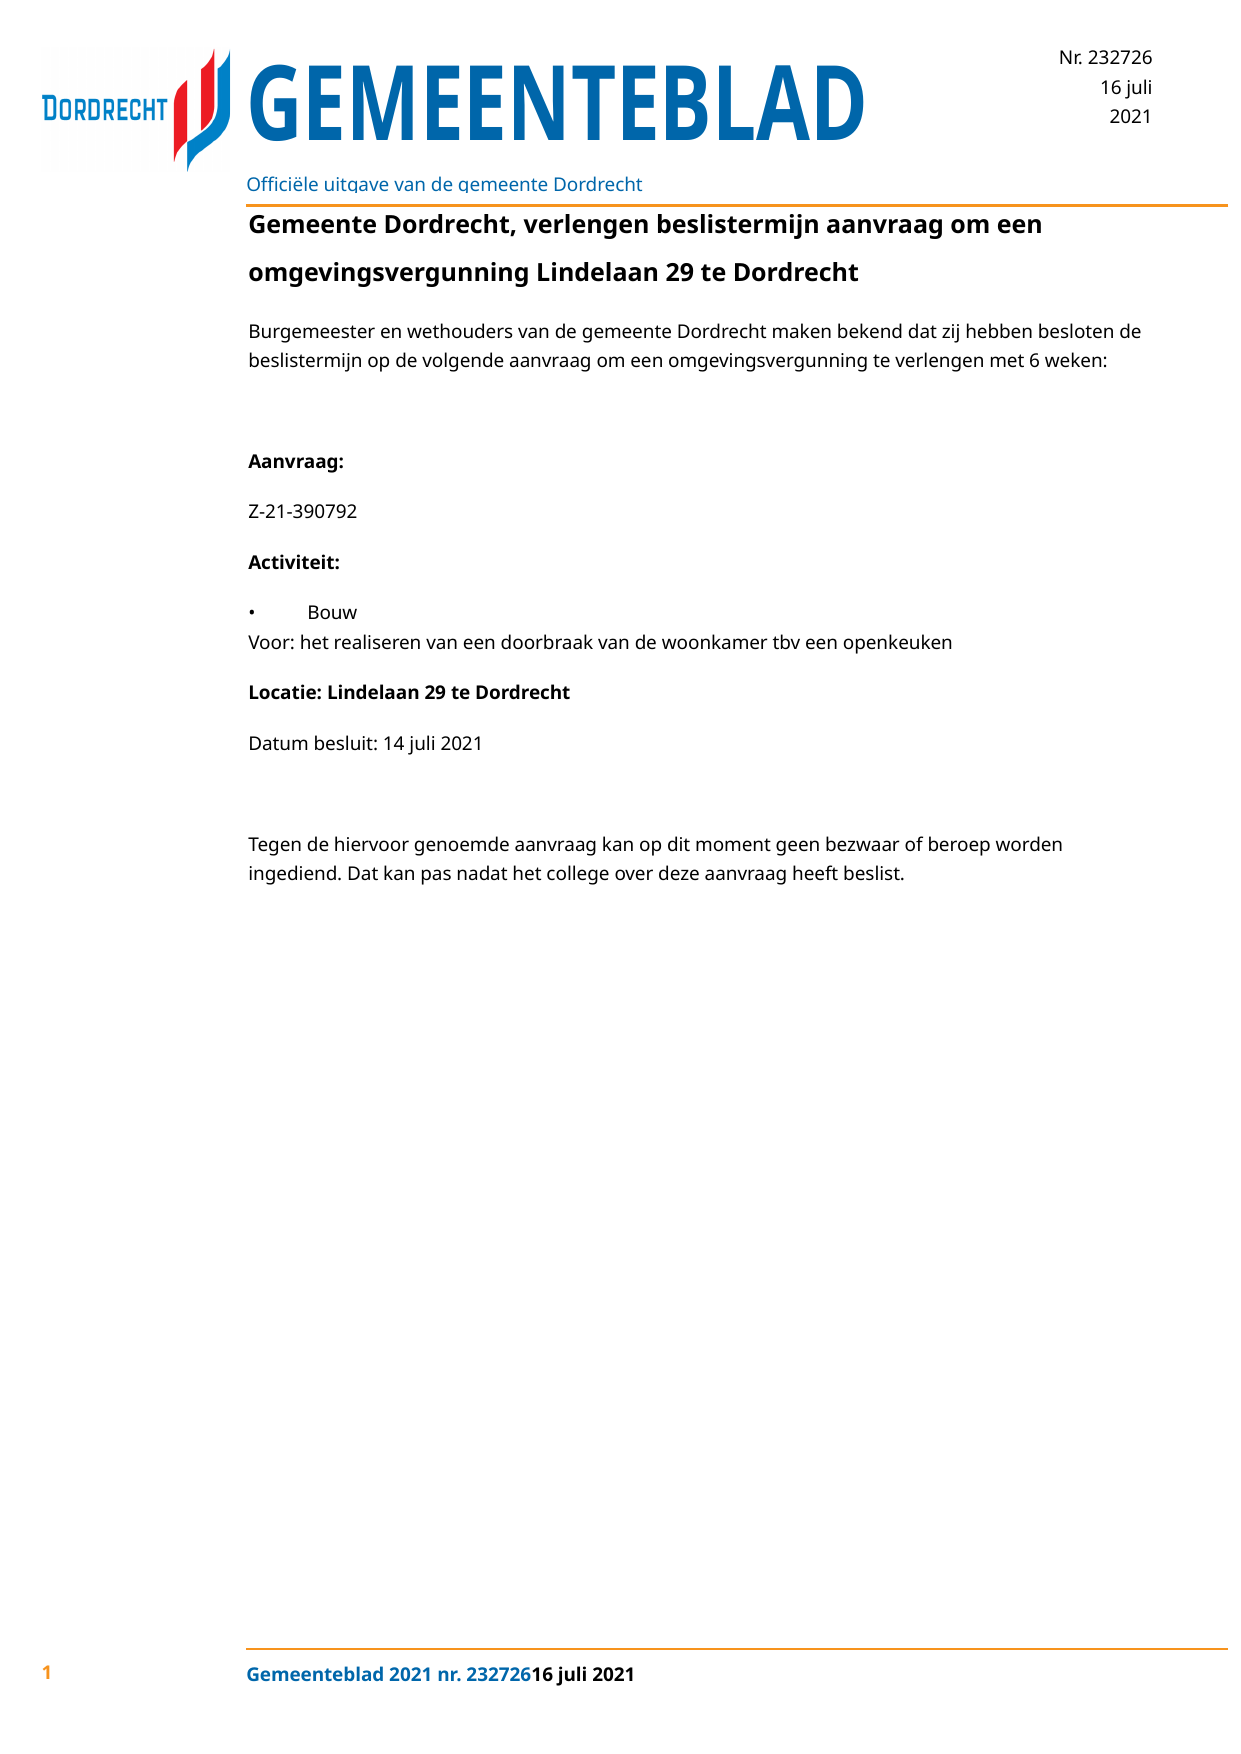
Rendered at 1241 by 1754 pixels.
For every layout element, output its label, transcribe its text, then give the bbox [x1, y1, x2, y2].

picture [41, 47, 231, 172]
text Gemeente Dordrecht, verlengen beslistermijn aanvraag om een omgevingsvergunning Lindelaan 29 te Dordrecht [248, 207, 1152, 288]
text Burgemeester en wethouders van de gemeente Dordrecht maken bekend dat zij hebben besloten de beslistermijn op de volgende aanvraag om een omgevingsvergunning te verlengen met 6 weken: [248, 318, 1152, 373]
text Datum besluit: 14 juli 2021 [248, 730, 1152, 756]
text Z-21-390792 [248, 499, 1152, 524]
text Voor: het realiseren van een doorbraak van de woonkamer tbv een openkeuken [248, 629, 1152, 655]
text Aanvraag: [248, 448, 1152, 474]
text Locatie: Lindelaan 29 te Dordrecht [248, 679, 1152, 705]
list Bouw [248, 599, 1152, 625]
text Tegen de hiervoor genoemde aanvraag kan op dit moment geen bezwaar of beroep worden ingediend. Dat kan pas nadat het college over deze aanvraag heeft beslist. [248, 831, 1152, 886]
text Activiteit: [248, 549, 1152, 575]
